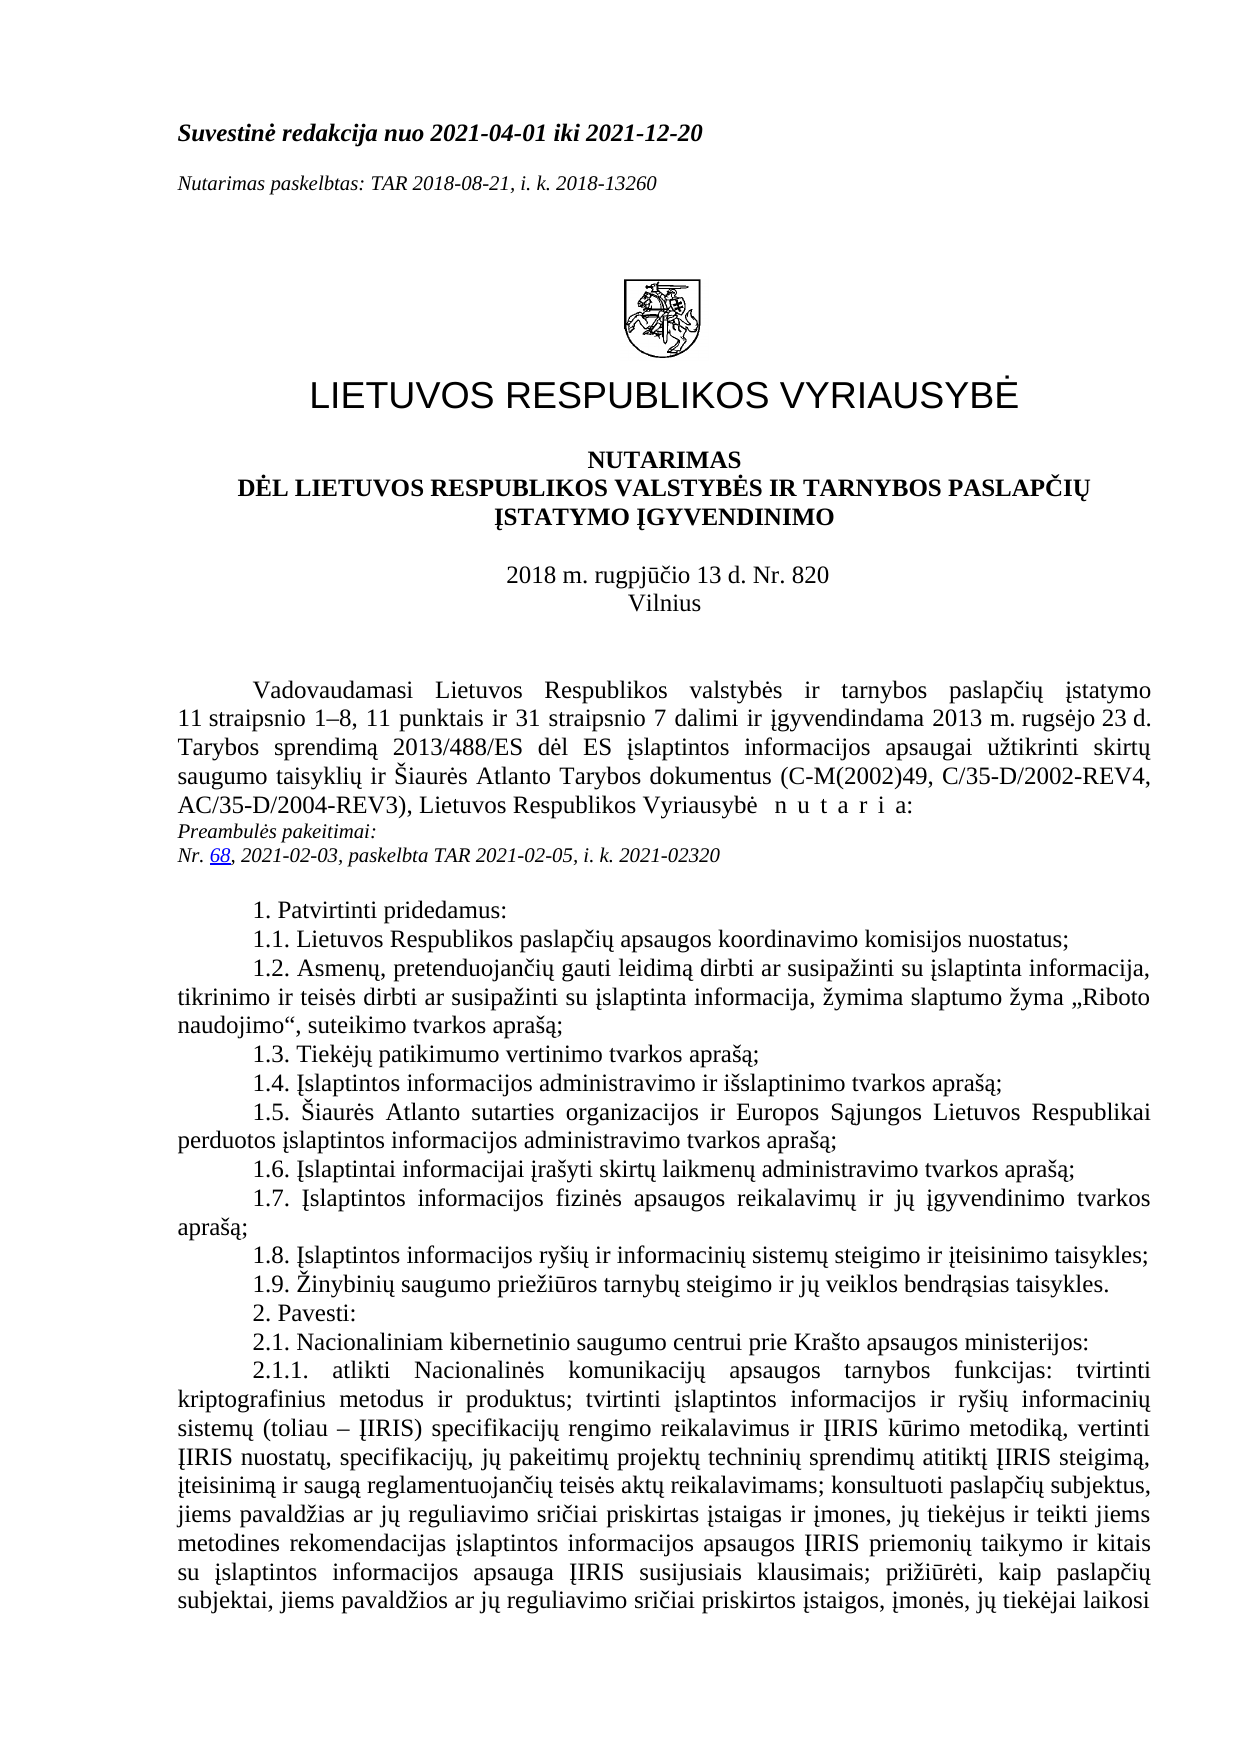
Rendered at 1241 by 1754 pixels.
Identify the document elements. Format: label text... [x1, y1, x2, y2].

text Nr. 68, 2021-02-03, paskelbta TAR 2021-02-05, i. k. 2021-02320 [177, 843, 1152, 867]
text 1.7. Įslaptintos informacijos fizinės apsaugos reikalavimų ir jų įgyvendinimo tvarkos aprašą; [177, 1183, 1152, 1240]
text Lietuvos Respublikos Vyriausybė [177, 373, 1152, 416]
text DĖL LIETUVOS RESPUBLIKOS VALSTYBĖS IR TARNYBOS PASLAPČIŲ ĮSTATYMO ĮGYVENDINIMO [177, 473, 1152, 531]
text 2.1. Nacionaliniam kibernetinio saugumo centrui prie Krašto apsaugos ministerijos: [177, 1327, 1152, 1355]
text 1. Patvirtinti pridedamus: [177, 895, 1152, 924]
text 2. Pavesti: [177, 1298, 1152, 1327]
text 1.6. Įslaptintai informacijai įrašyti skirtų laikmenų administravimo tvarkos aprašą; [177, 1154, 1152, 1183]
text 1.9. Žinybinių saugumo priežiūros tarnybų steigimo ir jų veiklos bendrąsias taisykles. [177, 1269, 1152, 1298]
text 1.3. Tiekėjų patikimumo vertinimo tvarkos aprašą; [177, 1039, 1152, 1068]
text Vadovaudamasi Lietuvos Respublikos valstybės ir tarnybos paslapčių įstatymo 11 straipsnio 1–8, 11 punktais ir 31 straipsnio 7 dalimi ir įgyvendindama 2013 m. rugsėjo 23 d. Tarybos sprendimą 2013/488/ES dėl ES įslaptintos informacijos apsaugai užtikrinti skirtų saugumo taisyklių ir Šiaurės Atlanto Tarybos dokumentus (C-M(2002)49, C/35-D/2002-REV4, AC/35-D/2004-REV3), Lietuvos Respublikos Vyriausybė nutaria: [177, 675, 1152, 818]
text nutarimas [177, 445, 1152, 473]
text 1.2. Asmenų, pretenduojančių gauti leidimą dirbti ar susipažinti su įslaptinta informacija, tikrinimo ir teisės dirbti ar susipažinti su įslaptinta informacija, žymima slaptumo žyma „Riboto naudojimo“, suteikimo tvarkos aprašą; [177, 953, 1152, 1039]
text 1.4. Įslaptintos informacijos administravimo ir išslaptinimo tvarkos aprašą; [177, 1068, 1152, 1097]
text Suvestinė redakcija nuo 2021-04-01 iki 2021-12-20 [177, 118, 1152, 147]
text 2.1.1. atlikti Nacionalinės komunikacijų apsaugos tarnybos funkcijas: tvirtinti kriptografinius metodus ir produktus; tvirtinti įslaptintos informacijos ir ryšių informacinių sistemų (toliau – ĮIRIS) specifikacijų rengimo reikalavimus ir ĮIRIS kūrimo metodiką, vertinti ĮIRIS nuostatų, specifikacijų, jų pakeitimų projektų techninių sprendimų atitiktį ĮIRIS steigimą, įteisinimą ir saugą reglamentuojančių teisės aktų reikalavimams; konsultuoti paslapčių subjektus, jiems pavaldžias ar jų reguliavimo sričiai priskirtas įstaigas ir įmones, jų tiekėjus ir teikti jiems metodines rekomendacijas įslaptintos informacijos apsaugos ĮIRIS priemonių taikymo ir kitais su įslaptintos informacijos apsauga ĮIRIS susijusiais klausimais; prižiūrėti, kaip paslapčių subjektai, jiems pavaldžios ar jų reguliavimo sričiai priskirtos įstaigos, įmonės, jų tiekėjai laikosi [177, 1355, 1152, 1614]
text 1.8. Įslaptintos informacijos ryšių ir informacinių sistemų steigimo ir įteisinimo taisykles; [177, 1240, 1152, 1269]
text 1.1. Lietuvos Respublikos paslapčių apsaugos koordinavimo komisijos nuostatus; [177, 924, 1152, 953]
text 2018 m. rugpjūčio 13 d. Nr. 820 [177, 560, 1152, 588]
text Nutarimas paskelbtas: TAR 2018-08-21, i. k. 2018-13260 [177, 171, 1152, 195]
text 1.5. Šiaurės Atlanto sutarties organizacijos ir Europos Sąjungos Lietuvos Respublikai perduotos įslaptintos informacijos administravimo tvarkos aprašą; [177, 1097, 1152, 1154]
text Vilnius [177, 588, 1152, 617]
text Preambulės pakeitimai: [177, 818, 1152, 843]
